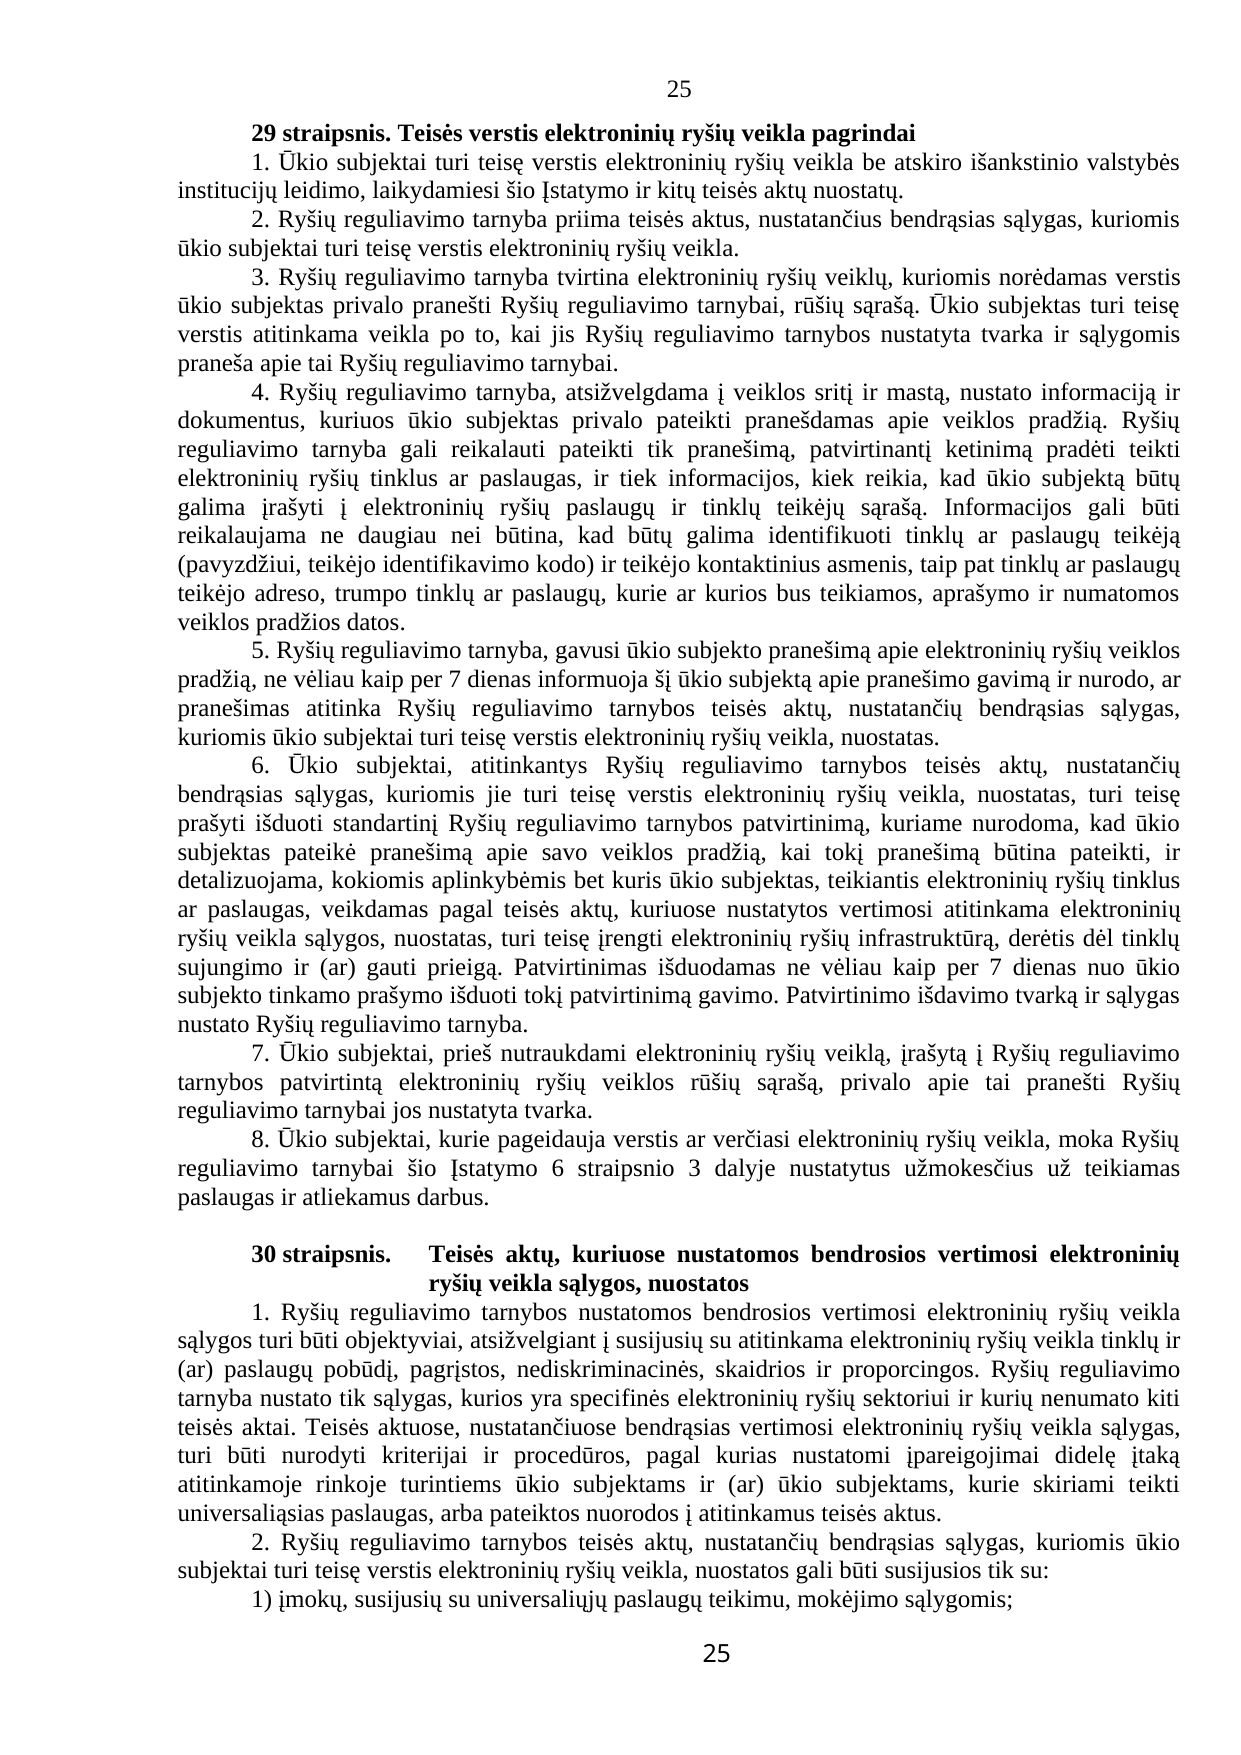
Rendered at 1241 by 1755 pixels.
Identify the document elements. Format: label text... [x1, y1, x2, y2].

text 7. Ūkio subjektai, prieš nutraukdami elektroninių ryšių veiklą, įrašytą į Ryšių reguliavimo tarnybos patvirtintą elektroninių ryšių veiklos rūšių sąrašą, privalo apie tai pranešti Ryšių reguliavimo tarnybai jos nustatyta tvarka. [177, 1038, 1181, 1124]
text 5. Ryšių reguliavimo tarnyba, gavusi ūkio subjekto pranešimą apie elektroninių ryšių veiklos pradžią, ne vėliau kaip per 7 dienas informuoja šį ūkio subjektą apie pranešimo gavimą ir nurodo, ar pranešimas atitinka Ryšių reguliavimo tarnybos teisės aktų, nustatančių bendrąsias sąlygas, kuriomis ūkio subjektai turi teisę verstis elektroninių ryšių veikla, nuostatas. [177, 636, 1181, 751]
text 1. Ūkio subjektai turi teisę verstis elektroninių ryšių veikla be atskiro išankstinio valstybės institucijų leidimo, laikydamiesi šio Įstatymo ir kitų teisės aktų nuostatų. [177, 147, 1181, 204]
text 8. Ūkio subjektai, kurie pageidauja verstis ar verčiasi elektroninių ryšių veikla, moka Ryšių reguliavimo tarnybai šio Įstatymo 6 straipsnio 3 dalyje nustatytus užmokesčius už teikiamas paslaugas ir atliekamus darbus. [177, 1124, 1181, 1211]
text 30 straipsnis. Teisės aktų, kuriuose nustatomos bendrosios vertimosi elektroninių ryšių veikla sąlygos, nuostatos [251, 1239, 1181, 1297]
text 2. Ryšių reguliavimo tarnybos teisės aktų, nustatančių bendrąsias sąlygas, kuriomis ūkio subjektai turi teisę verstis elektroninių ryšių veikla, nuostatos gali būti susijusios tik su: [177, 1527, 1181, 1584]
text 3. Ryšių reguliavimo tarnyba tvirtina elektroninių ryšių veiklų, kuriomis norėdamas verstis ūkio subjektas privalo pranešti Ryšių reguliavimo tarnybai, rūšių sąrašą. Ūkio subjektas turi teisę verstis atitinkama veikla po to, kai jis Ryšių reguliavimo tarnybos nustatyta tvarka ir sąlygomis praneša apie tai Ryšių reguliavimo tarnybai. [177, 262, 1181, 377]
text 4. Ryšių reguliavimo tarnyba, atsižvelgdama į veiklos sritį ir mastą, nustato informaciją ir dokumentus, kuriuos ūkio subjektas privalo pateikti pranešdamas apie veiklos pradžią. Ryšių reguliavimo tarnyba gali reikalauti pateikti tik pranešimą, patvirtinantį ketinimą pradėti teikti elektroninių ryšių tinklus ar paslaugas, ir tiek informacijos, kiek reikia, kad ūkio subjektą būtų galima įrašyti į elektroninių ryšių paslaugų ir tinklų teikėjų sąrašą. Informacijos gali būti reikalaujama ne daugiau nei būtina, kad būtų galima identifikuoti tinklų ar paslaugų teikėją (pavyzdžiui, teikėjo identifikavimo kodo) ir teikėjo kontaktinius asmenis, taip pat tinklų ar paslaugų teikėjo adreso, trumpo tinklų ar paslaugų, kurie ar kurios bus teikiamos, aprašymo ir numatomos veiklos pradžios datos. [177, 377, 1181, 636]
text 29 straipsnis. Teisės verstis elektroninių ryšių veikla pagrindai [177, 118, 1181, 147]
text 1. Ryšių reguliavimo tarnybos nustatomos bendrosios vertimosi elektroninių ryšių veikla sąlygos turi būti objektyviai, atsižvelgiant į susijusių su atitinkama elektroninių ryšių veikla tinklų ir (ar) paslaugų pobūdį, pagrįstos, nediskriminacinės, skaidrios ir proporcingos. Ryšių reguliavimo tarnyba nustato tik sąlygas, kurios yra specifinės elektroninių ryšių sektoriui ir kurių nenumato kiti teisės aktai. Teisės aktuose, nustatančiuose bendrąsias vertimosi elektroninių ryšių veikla sąlygas, turi būti nurodyti kriterijai ir procedūros, pagal kurias nustatomi įpareigojimai didelę įtaką atitinkamoje rinkoje turintiems ūkio subjektams ir (ar) ūkio subjektams, kurie skiriami teikti universaliąsias paslaugas, arba pateiktos nuorodos į atitinkamus teisės aktus. [177, 1297, 1181, 1527]
text 6. Ūkio subjektai, atitinkantys Ryšių reguliavimo tarnybos teisės aktų, nustatančių bendrąsias sąlygas, kuriomis jie turi teisę verstis elektroninių ryšių veikla, nuostatas, turi teisę prašyti išduoti standartinį Ryšių reguliavimo tarnybos patvirtinimą, kuriame nurodoma, kad ūkio subjektas pateikė pranešimą apie savo veiklos pradžią, kai tokį pranešimą būtina pateikti, ir detalizuojama, kokiomis aplinkybėmis bet kuris ūkio subjektas, teikiantis elektroninių ryšių tinklus ar paslaugas, veikdamas pagal teisės aktų, kuriuose nustatytos vertimosi atitinkama elektroninių ryšių veikla sąlygos, nuostatas, turi teisę įrengti elektroninių ryšių infrastruktūrą, derėtis dėl tinklų sujungimo ir (ar) gauti prieigą. Patvirtinimas išduodamas ne vėliau kaip per 7 dienas nuo ūkio subjekto tinkamo prašymo išduoti tokį patvirtinimą gavimo. Patvirtinimo išdavimo tvarką ir sąlygas nustato Ryšių reguliavimo tarnyba. [177, 751, 1181, 1038]
text 2. Ryšių reguliavimo tarnyba priima teisės aktus, nustatančius bendrąsias sąlygas, kuriomis ūkio subjektai turi teisę verstis elektroninių ryšių veikla. [177, 204, 1181, 262]
text 1) įmokų, susijusių su universaliųjų paslaugų teikimu, mokėjimo sąlygomis; [177, 1584, 1181, 1613]
